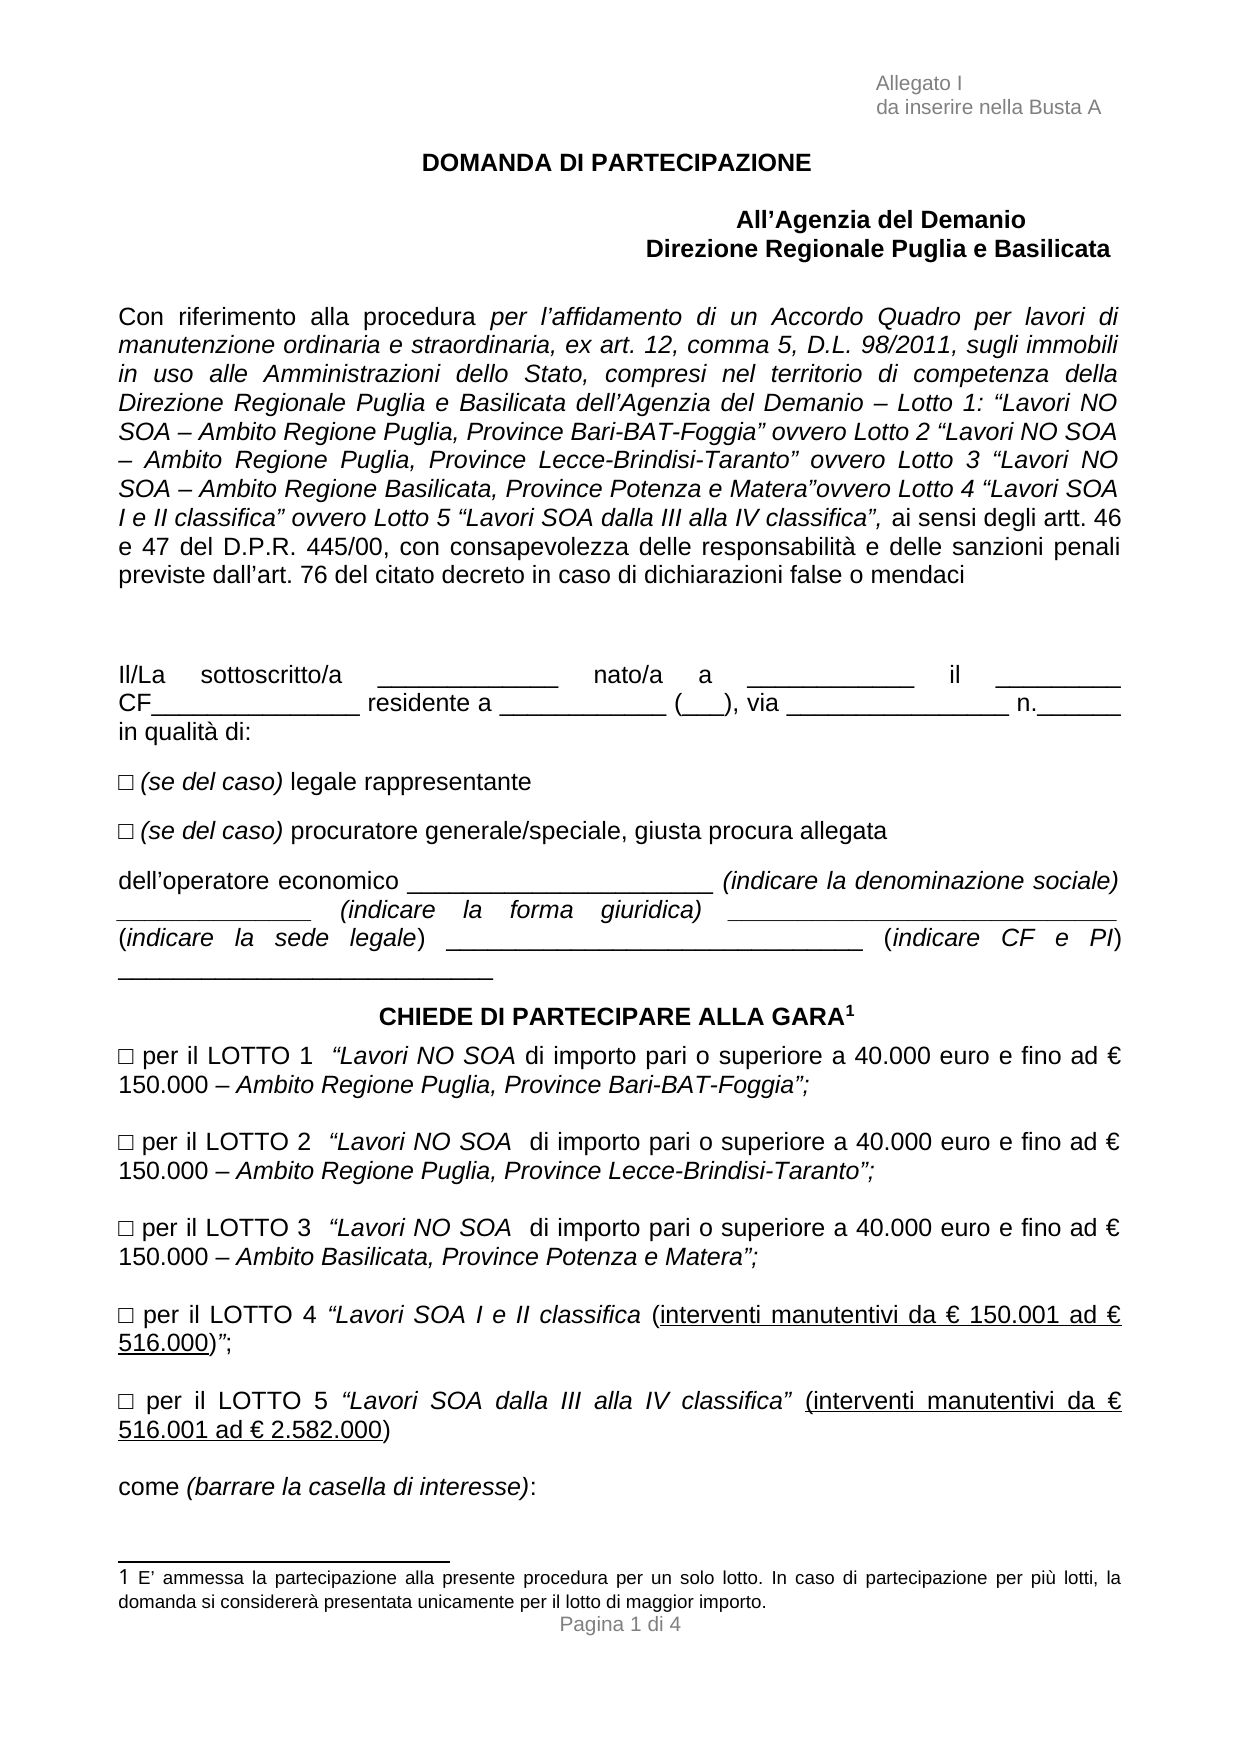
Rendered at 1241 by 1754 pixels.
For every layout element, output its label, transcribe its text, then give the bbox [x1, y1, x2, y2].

text All’Agenzia del Demanio [634, 205, 1122, 234]
text come (barrare la casella di interesse): [118, 1472, 1122, 1501]
text E’ ammessa la partecipazione alla presente procedura per un solo lotto. In caso di partecipazione per più lotti, la domanda si considererà presentata unicamente per il lotto di maggior importo. [118, 1562, 1122, 1612]
text □ per il LOTTO 1 “Lavori NO SOA di importo pari o superiore a 40.000 euro e fino ad € 150.000 – Ambito Regione Puglia, Province Bari-BAT-Foggia”; [118, 1041, 1122, 1098]
text Con riferimento alla procedura per l’affidamento di un Accordo Quadro per lavori di manutenzione ordinaria e straordinaria, ex art. 12, comma 5, D.L. 98/2011, sugli immobili in uso alle Amministrazioni dello Stato, compresi nel territorio di competenza della Direzione Regionale Puglia e Basilicata dell’Agenzia del Demanio – Lotto 1: “Lavori NO SOA – Ambito Regione Puglia, Province Bari-BAT-Foggia” ovvero Lotto 2 “Lavori NO SOA – Ambito Regione Puglia, Province Lecce-Brindisi-Taranto” ovvero Lotto 3 “Lavori NO SOA – Ambito Regione Basilicata, Province Potenza e Matera”ovvero Lotto 4 “Lavori SOA I e II classifica” ovvero Lotto 5 “Lavori SOA dalla III alla IV classifica”, ai sensi degli artt. 46 e 47 del D.P.R. 445/00, con consapevolezza delle responsabilità e delle sanzioni penali previste dall’art. 76 del citato decreto in caso di dichiarazioni false o mendaci [118, 302, 1122, 589]
text □ (se del caso) legale rappresentante [118, 767, 1122, 795]
text □ per il LOTTO 5 “Lavori SOA dalla III alla IV classifica” (interventi manutentivi da € 516.001 ad € 2.582.000) [118, 1386, 1122, 1443]
text □ per il LOTTO 3 “Lavori NO SOA di importo pari o superiore a 40.000 euro e fino ad € 150.000 – Ambito Basilicata, Province Potenza e Matera”; [118, 1213, 1122, 1271]
text □ (se del caso) procuratore generale/speciale, giusta procura allegata [118, 816, 1122, 845]
text □ per il LOTTO 2 “Lavori NO SOA di importo pari o superiore a 40.000 euro e fino ad € 150.000 – Ambito Regione Puglia, Province Lecce-Brindisi-Taranto”; [118, 1127, 1122, 1184]
text □ per il LOTTO 4 “Lavori SOA I e II classifica (interventi manutentivi da € 150.001 ad € 516.000)”; [118, 1299, 1122, 1357]
text CHIEDE DI PARTECIPARE ALLA GARA [118, 1002, 1122, 1030]
text Direzione Regionale Puglia e Basilicata [118, 234, 1122, 291]
text dell’operatore economico ______________________ (indicare la denominazione sociale) ______________ (indicare la forma giuridica) ____________________________ (indicare la sede legale) ______________________________ (indicare CF e PI) ___________________________ [118, 866, 1122, 981]
text DOMANDA DI PARTECIPAZIONE [118, 147, 1122, 176]
text Il/La sottoscritto/a _____________ nato/a a ____________ il _________ CF_______________ residente a ____________ (___), via ________________ n.______ in qualità di: [118, 659, 1122, 746]
